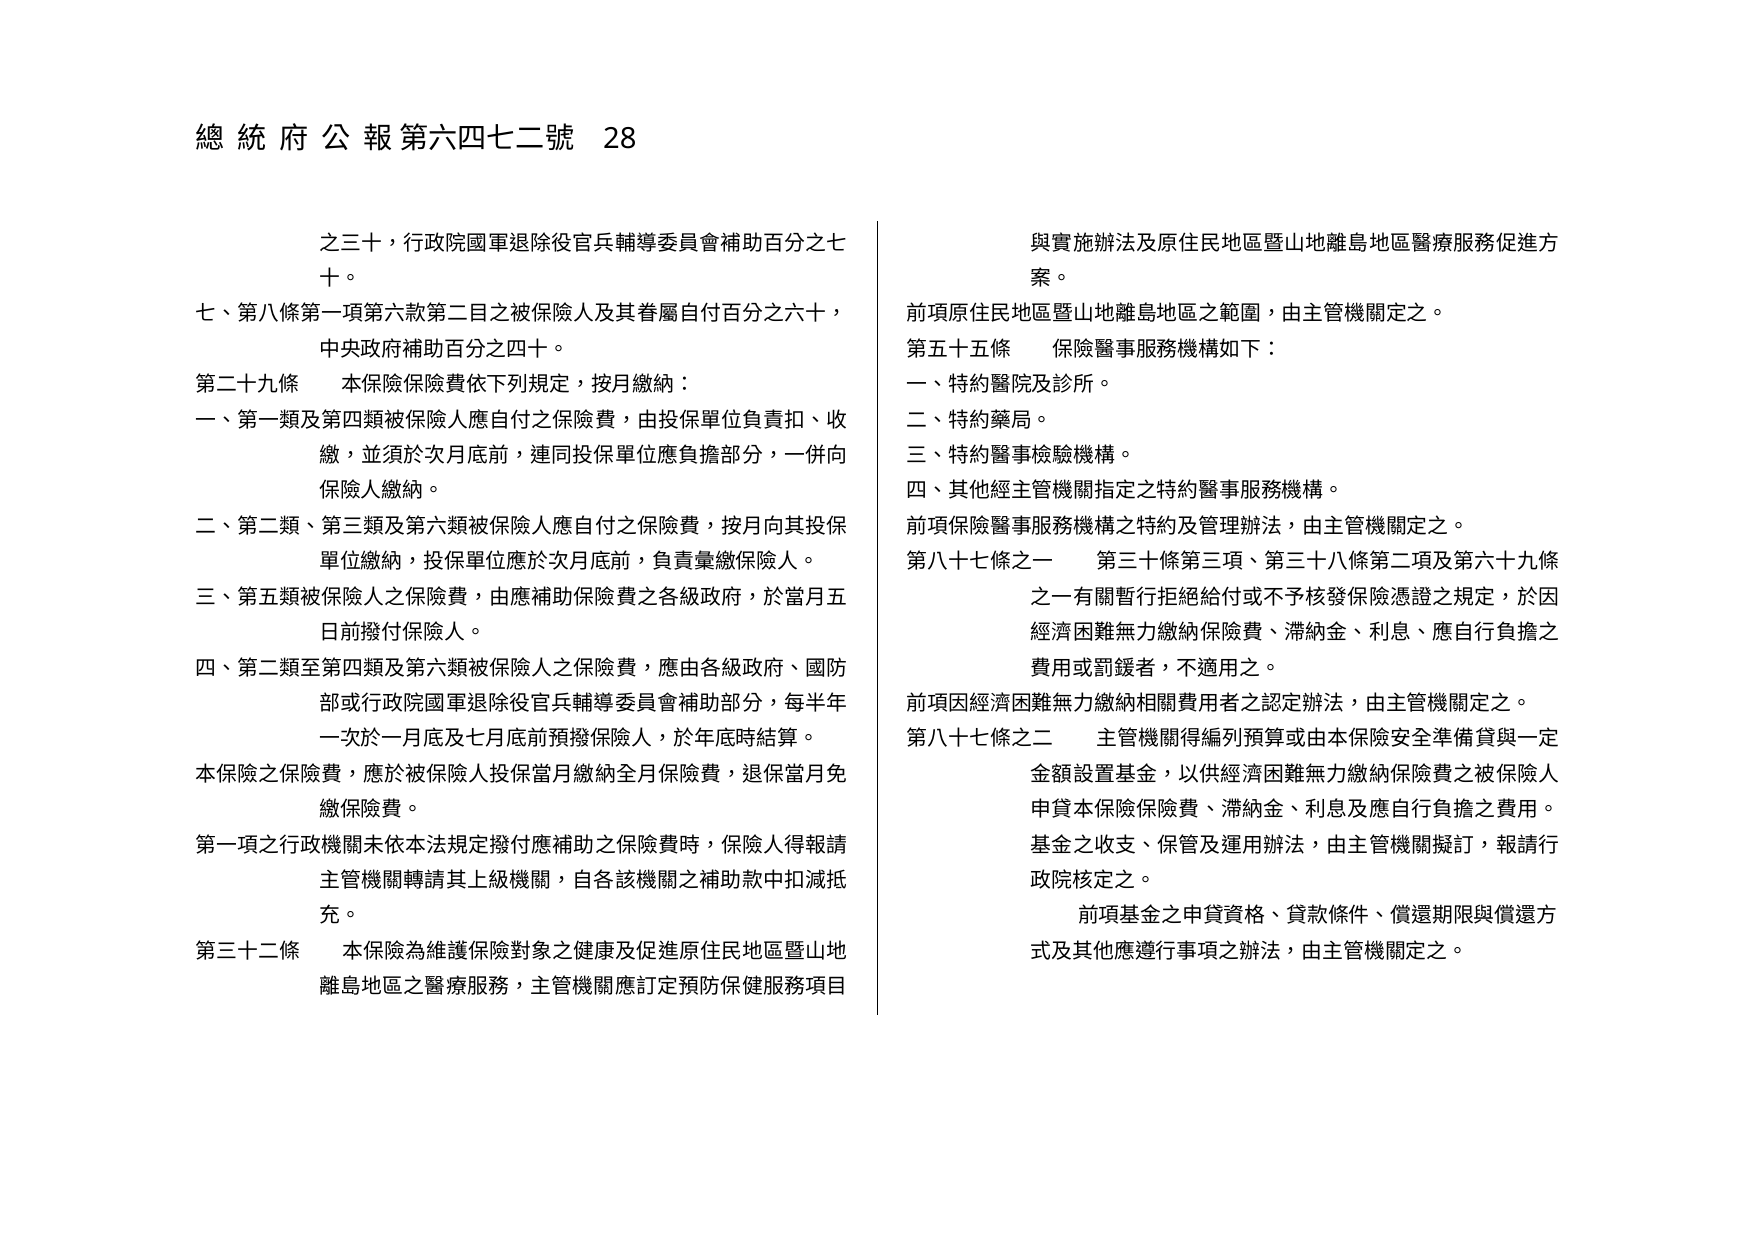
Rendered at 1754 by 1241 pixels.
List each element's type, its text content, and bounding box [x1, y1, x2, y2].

text 前項基金之申貸資格、貸款條件、償還期限與償還方式及其他應遵行事項之辦法，由主管機關定之。 [1031, 894, 1559, 965]
text 一、第一類及第四類被保險人應自付之保險費，由投保單位負責扣、收繳，並須於次月底前，連同投保單位應負擔部分，一併向保險人繳納。 [195, 399, 847, 505]
text 二、特約藥局。 [907, 399, 1559, 434]
text 四、其他經主管機關指定之特約醫事服務機構。 [907, 469, 1559, 505]
text 第五十五條 保險醫事服務機構如下： [907, 328, 1559, 363]
text 七、第八條第一項第六款第二目之被保險人及其眷屬自付百分之六十，中央政府補助百分之四十。 [195, 292, 847, 363]
text 三、特約醫事檢驗機構。 [907, 434, 1559, 469]
text 第一項之行政機關未依本法規定撥付應補助之保險費時，保險人得報請主管機關轉請其上級機關，自各該機關之補助款中扣減抵充。 [195, 824, 847, 930]
text 第二十九條 本保險保險費依下列規定，按月繳納： [195, 363, 847, 399]
text 前項保險醫事服務機構之特約及管理辦法，由主管機關定之。 [907, 505, 1559, 540]
text 三、第五類被保險人之保險費，由應補助保險費之各級政府，於當月五日前撥付保險人。 [195, 576, 847, 647]
text 四、第二類至第四類及第六類被保險人之保險費，應由各級政府、國防部或行政院國軍退除役官兵輔導委員會補助部分，每半年一次於一月底及七月底前預撥保險人，於年底時結算。 [195, 647, 847, 753]
text 與實施辦法及原住民地區暨山地離島地區醫療服務促進方案。 [907, 222, 1559, 292]
text 第三十二條 本保險為維護保險對象之健康及促進原住民地區暨山地離島地區之醫療服務，主管機關應訂定預防保健服務項目 [195, 930, 847, 1001]
text 前項因經濟困難無力繳納相關費用者之認定辦法，由主管機關定之。 [907, 682, 1559, 717]
text 第八十七條之一 第三十條第三項、第三十八條第二項及第六十九條之一有關暫行拒絕給付或不予核發保險憑證之規定，於因經濟困難無力繳納保險費、滯納金、利息、應自行負擔之費用或罰鍰者，不適用之。 [907, 540, 1559, 682]
text 第八十七條之二 主管機關得編列預算或由本保險安全準備貸與一定金額設置基金，以供經濟困難無力繳納保險費之被保險人申貸本保險保險費、滯納金、利息及應自行負擔之費用。基金之收支、保管及運用辦法，由主管機關擬訂，報請行政院核定之。 [907, 717, 1559, 894]
text 之三十，行政院國軍退除役官兵輔導委員會補助百分之七十。 [195, 222, 847, 292]
text 一、特約醫院及診所。 [907, 363, 1559, 399]
text 本保險之保險費，應於被保險人投保當月繳納全月保險費，退保當月免繳保險費。 [195, 753, 847, 824]
text 二、第二類、第三類及第六類被保險人應自付之保險費，按月向其投保單位繳納，投保單位應於次月底前，負責彙繳保險人。 [195, 505, 847, 576]
text 前項原住民地區暨山地離島地區之範圍，由主管機關定之。 [907, 292, 1559, 328]
